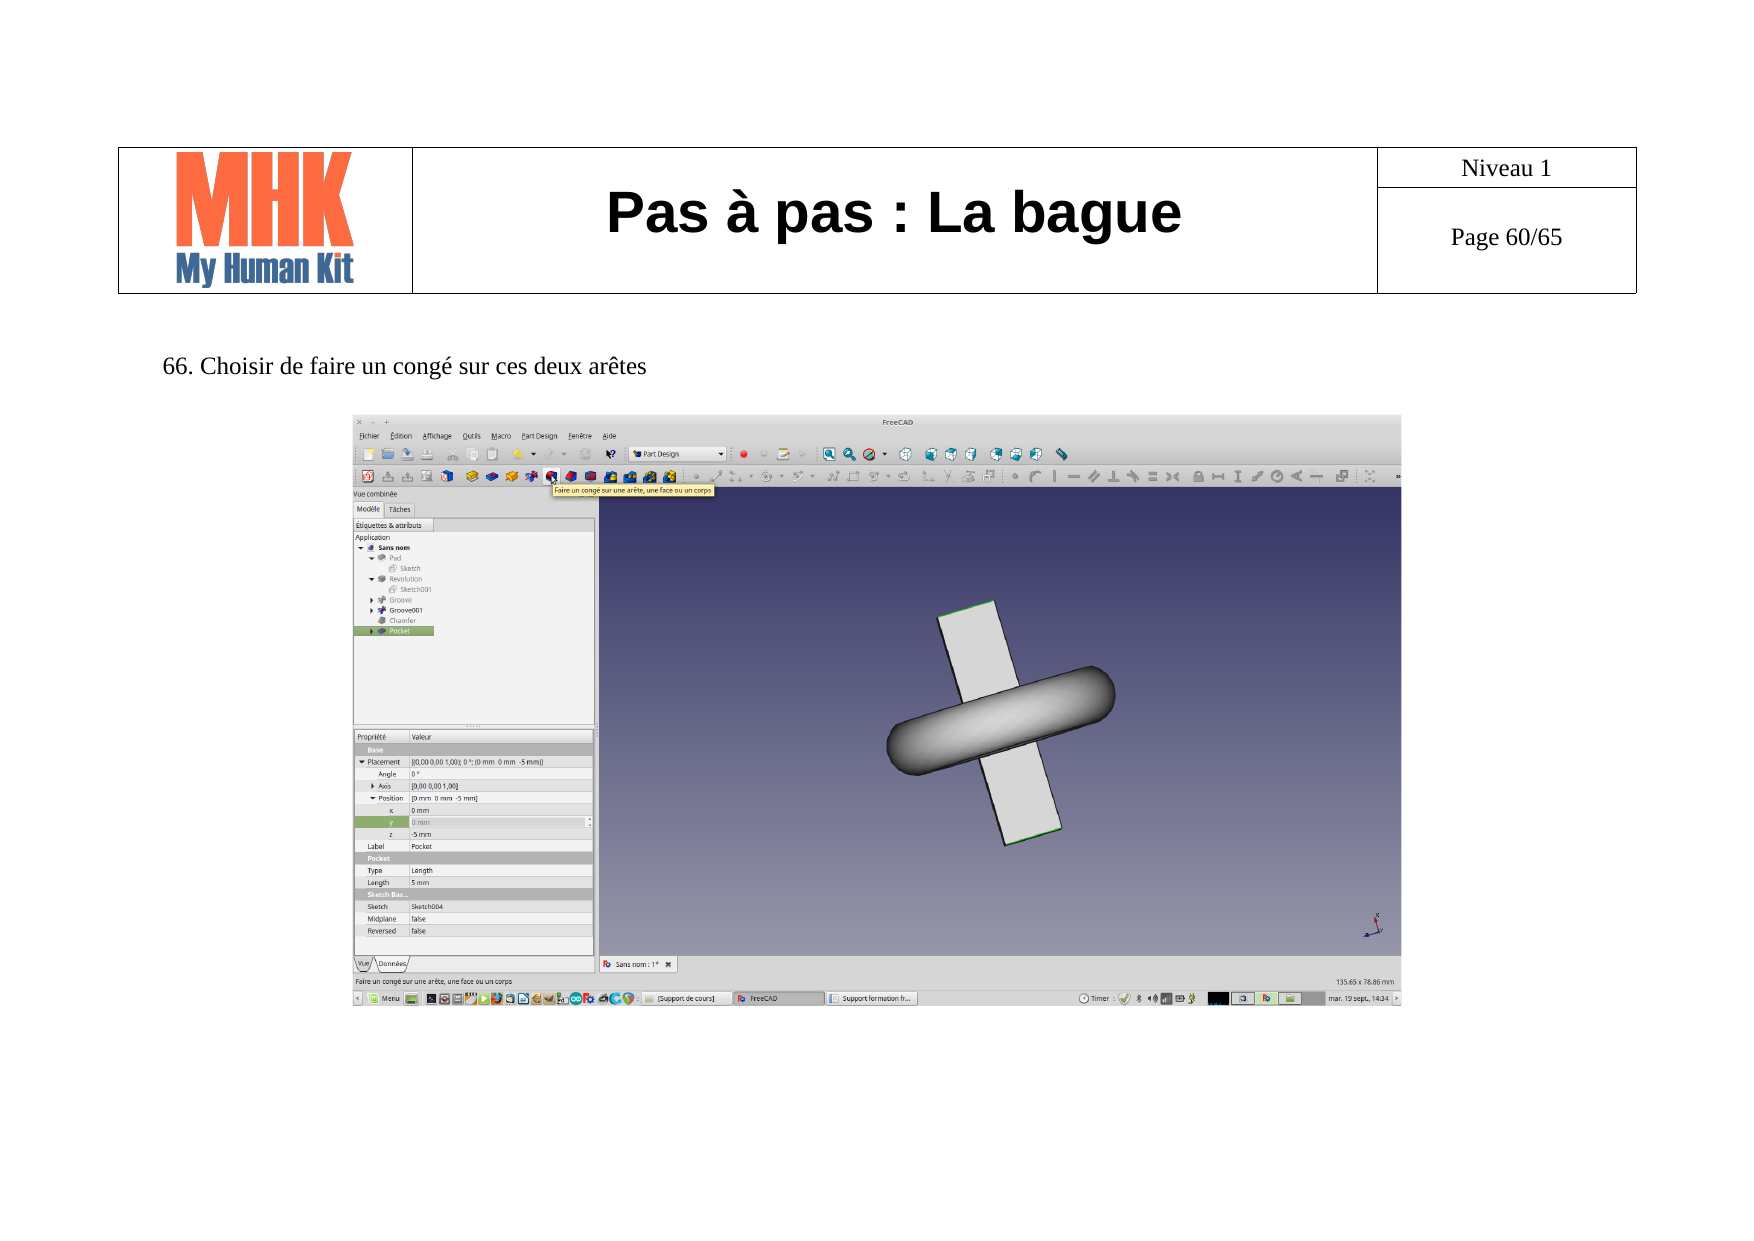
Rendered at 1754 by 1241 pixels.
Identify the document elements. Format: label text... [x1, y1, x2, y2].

picture [352, 414, 1402, 1006]
picture [176, 152, 354, 288]
list Choisir de faire un congé sur ces deux arêtes [162, 351, 1636, 380]
table_header [118, 409, 1636, 1011]
